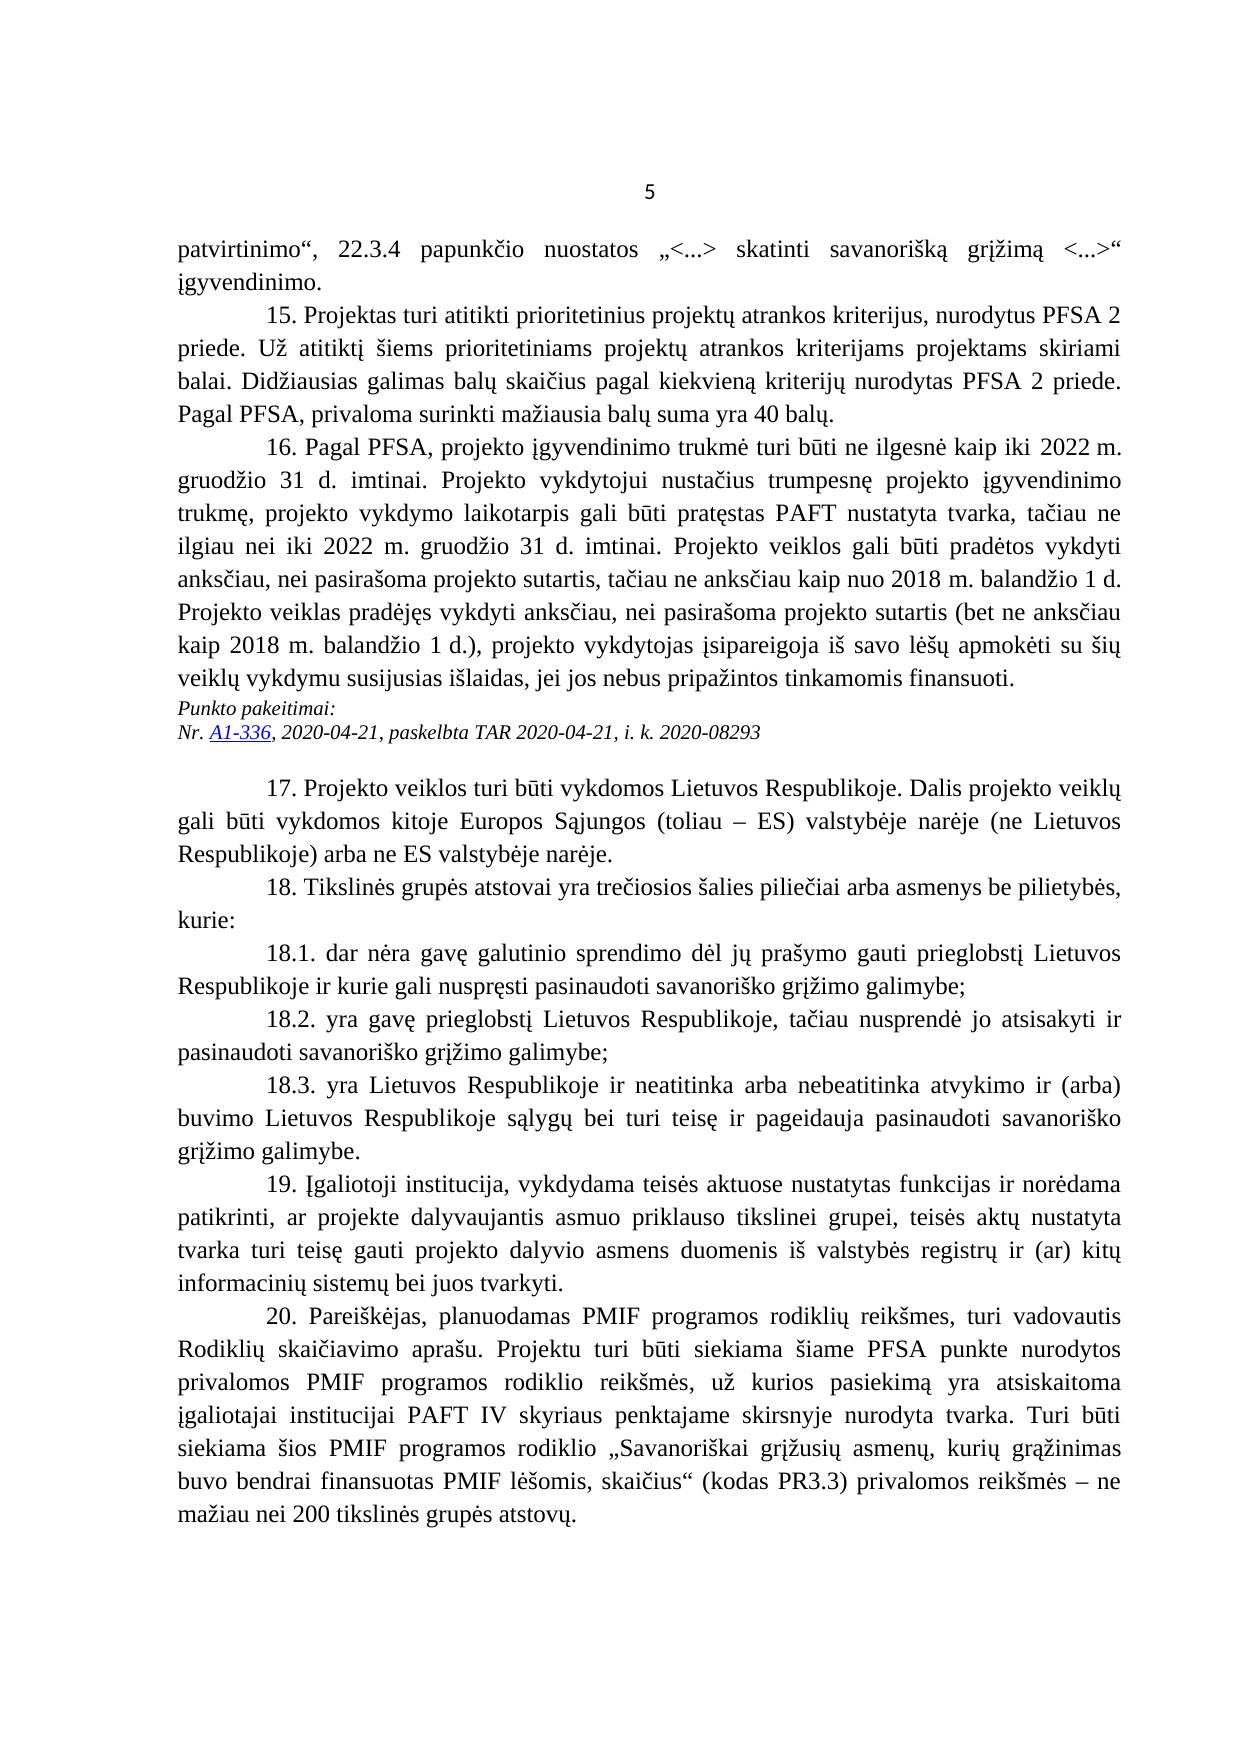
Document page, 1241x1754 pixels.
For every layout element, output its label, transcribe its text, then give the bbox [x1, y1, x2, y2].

text 18.1. dar nėra gavę galutinio sprendimo dėl jų prašymo gauti prieglobstį Lietuvos Respublikoje ir kurie gali nuspręsti pasinaudoti savanoriško grįžimo galimybe; [177, 938, 1122, 1000]
text 18. Tikslinės grupės atstovai yra trečiosios šalies piliečiai arba asmenys be pilietybės, kurie: [177, 872, 1122, 934]
text 20. Pareiškėjas, planuodamas PMIF programos rodiklių reikšmes, turi vadovautis Rodiklių skaičiavimo aprašu. Projektu turi būti siekiama šiame PFSA punkte nurodytos privalomos PMIF programos rodiklio reikšmės, už kurios pasiekimą yra atsiskaitoma įgaliotajai institucijai PAFT IV skyriaus penktajame skirsnyje nurodyta tvarka. Turi būti siekiama šios PMIF programos rodiklio „Savanoriškai grįžusių asmenų, kurių grąžinimas buvo bendrai finansuotas PMIF lėšomis, skaičius“ (kodas PR3.3) privalomos reikšmės – ne mažiau nei 200 tikslinės grupės atstovų. [177, 1301, 1122, 1528]
text 18.3. yra Lietuvos Respublikoje ir neatitinka arba nebeatitinka atvykimo ir (arba) buvimo Lietuvos Respublikoje sąlygų bei turi teisę ir pageidauja pasinaudoti savanoriško grįžimo galimybe. [177, 1070, 1122, 1165]
text Punkto pakeitimai: [177, 696, 1122, 720]
text 16. Pagal PFSA, projekto įgyvendinimo trukmė turi būti ne ilgesnė kaip iki 2022 m. gruodžio 31 d. imtinai. Projekto vykdytojui nustačius trumpesnę projekto įgyvendinimo trukmę, projekto vykdymo laikotarpis gali būti pratęstas PAFT nustatyta tvarka, tačiau ne ilgiau nei iki 2022 m. gruodžio 31 d. imtinai. Projekto veiklos gali būti pradėtos vykdyti anksčiau, nei pasirašoma projekto sutartis, tačiau ne anksčiau kaip nuo 2018 m. balandžio 1 d. Projekto veiklas pradėjęs vykdyti anksčiau, nei pasirašoma projekto sutartis (bet ne anksčiau kaip 2018 m. balandžio 1 d.), projekto vykdytojas įsipareigoja iš savo lėšų apmokėti su šių veiklų vykdymu susijusias išlaidas, jei jos nebus pripažintos tinkamomis finansuoti. [177, 432, 1122, 692]
text patvirtinimo“, 22.3.4 papunkčio nuostatos „<...> skatinti savanorišką grįžimą <...>“ įgyvendinimo. [177, 234, 1122, 295]
text 17. Projekto veiklos turi būti vykdomos Lietuvos Respublikoje. Dalis projekto veiklų gali būti vykdomos kitoje Europos Sąjungos (toliau – ES) valstybėje narėje (ne Lietuvos Respublikoje) arba ne ES valstybėje narėje. [177, 773, 1122, 868]
text 15. Projektas turi atitikti prioritetinius projektų atrankos kriterijus, nurodytus PFSA 2 priede. Už atitiktį šiems prioritetiniams projektų atrankos kriterijams projektams skiriami balai. Didžiausias galimas balų skaičius pagal kiekvieną kriterijų nurodytas PFSA 2 priede. Pagal PFSA, privaloma surinkti mažiausia balų suma yra 40 balų. [177, 300, 1122, 427]
text Nr. A1-336, 2020-04-21, paskelbta TAR 2020-04-21, i. k. 2020-08293 [177, 720, 1122, 744]
text 18.2. yra gavę prieglobstį Lietuvos Respublikoje, tačiau nusprendė jo atsisakyti ir pasinaudoti savanoriško grįžimo galimybe; [177, 1004, 1122, 1066]
text 19. Įgaliotoji institucija, vykdydama teisės aktuose nustatytas funkcijas ir norėdama patikrinti, ar projekte dalyvaujantis asmuo priklauso tikslinei grupei, teisės aktų nustatyta tvarka turi teisę gauti projekto dalyvio asmens duomenis iš valstybės registrų ir (ar) kitų informacinių sistemų bei juos tvarkyti. [177, 1169, 1122, 1297]
